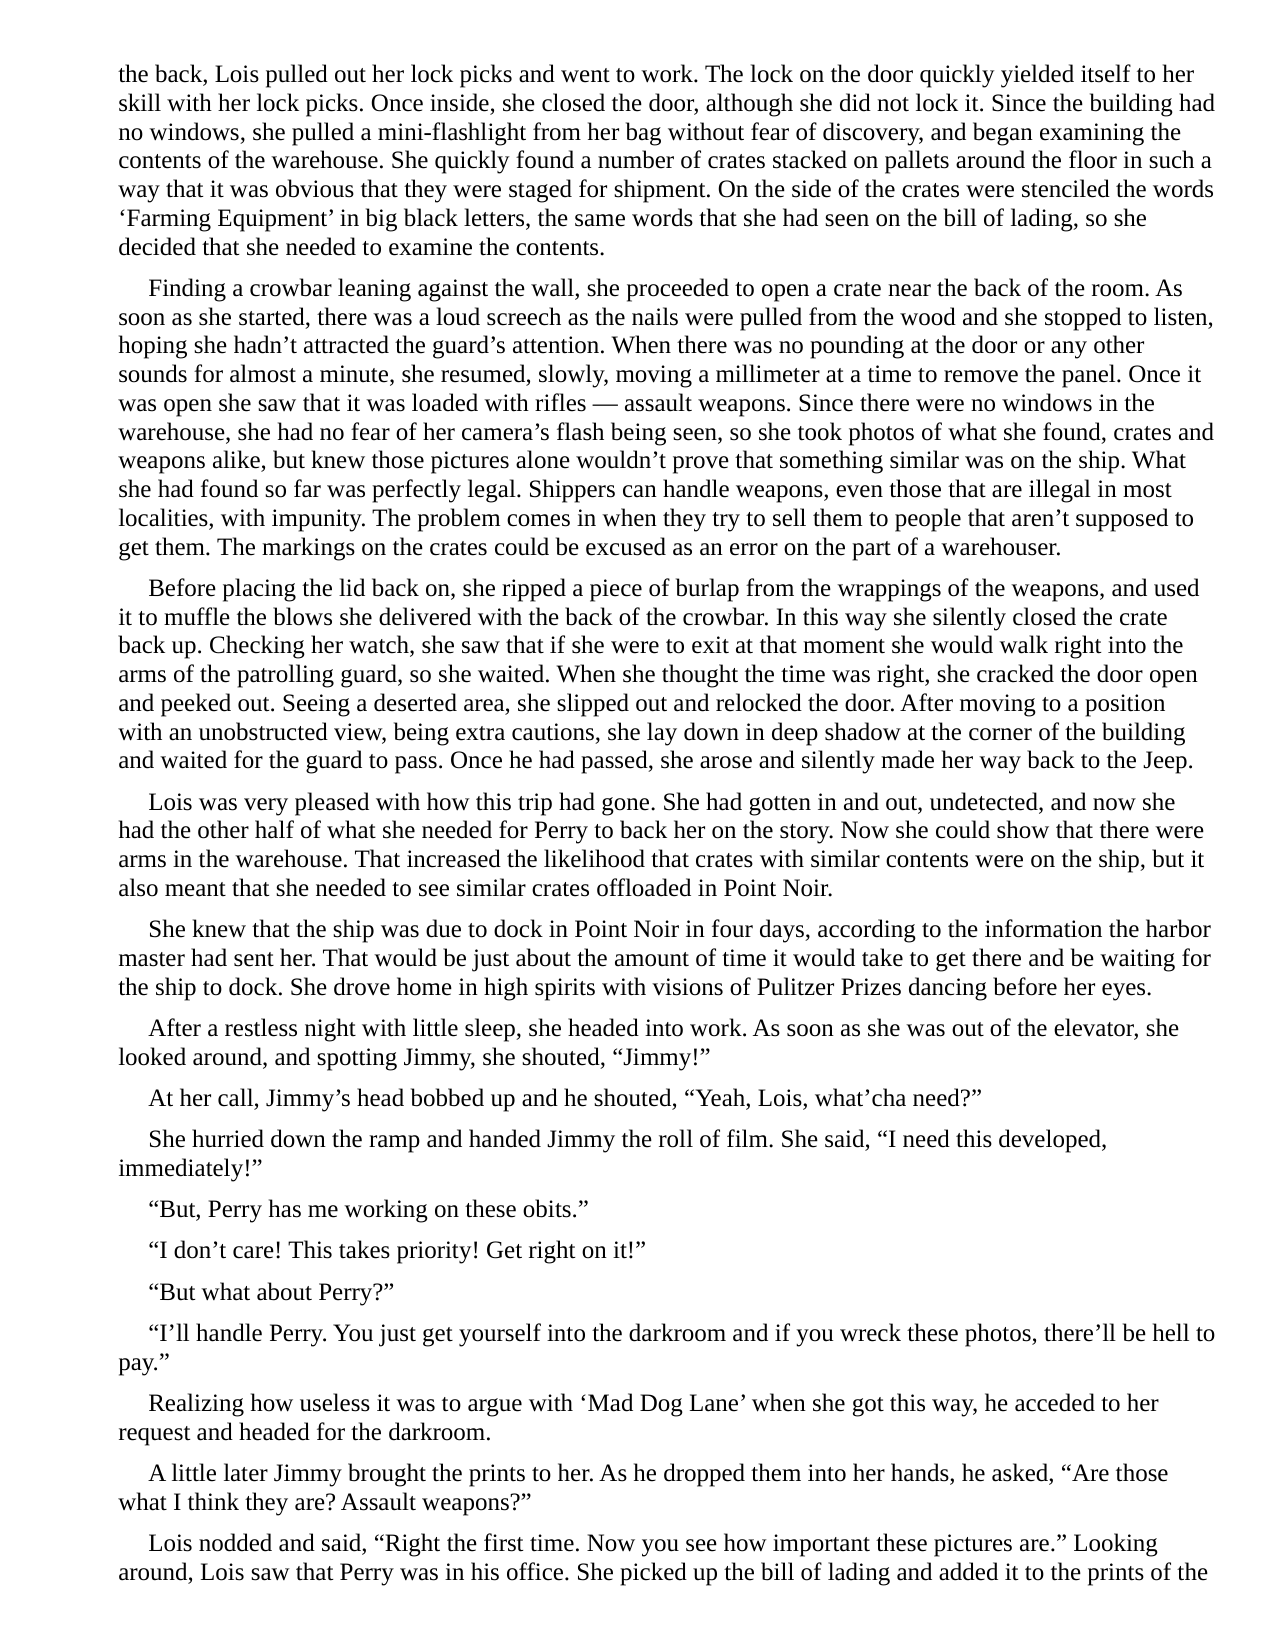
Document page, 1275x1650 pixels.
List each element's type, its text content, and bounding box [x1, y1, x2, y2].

text Lois nodded and said, “Right the first time. Now you see how important these pictures are.” Looking around, Lois saw that Perry was in his office. She picked up the bill of lading and added it to the prints of the [118, 1528, 1216, 1585]
text the back, Lois pulled out her lock picks and went to work. The lock on the door quickly yielded itself to her skill with her lock picks. Once inside, she closed the door, although she did not lock it. Since the building had no windows, she pulled a mini-flashlight from her bag without fear of discovery, and began examining the contents of the warehouse. She quickly found a number of crates stacked on pallets around the floor in such a way that it was obvious that they were staged for shipment. On the side of the crates were stenciled the words ‘Farming Equipment’ in big black letters, the same words that she had seen on the bill of lading, so she decided that she needed to examine the contents. [118, 59, 1216, 260]
text Before placing the lid back on, she ripped a piece of burlap from the wrappings of the weapons, and used it to muffle the blows she delivered with the back of the crowbar. In this way she silently closed the crate back up. Checking her watch, she saw that if she were to exit at that moment she would walk right into the arms of the patrolling guard, so she waited. When she thought the time was right, she cracked the door open and peeked out. Seeing a deserted area, she slipped out and relocked the door. After moving to a position with an unobstructed view, being extra cautions, she lay down in deep shadow at the corner of the building and waited for the guard to pass. Once he had passed, she arose and silently made her way back to the Jeep. [118, 573, 1216, 774]
text “But, Perry has me working on these obits.” [118, 1194, 1216, 1223]
text Finding a crowbar leaning against the wall, she proceeded to open a crate near the back of the room. As soon as she started, there was a loud screech as the nails were pulled from the wood and she stopped to listen, hoping she hadn’t attracted the guard’s attention. When there was no pounding at the door or any other sounds for almost a minute, she resumed, slowly, moving a millimeter at a time to remove the panel. Once it was open she saw that it was loaded with rifles — assault weapons. Since there were no windows in the warehouse, she had no fear of her camera’s flash being seen, so she took photos of what she found, crates and weapons alike, but knew those pictures alone wouldn’t prove that something similar was on the ship. What she had found so far was perfectly legal. Shippers can handle weapons, even those that are illegal in most localities, with impunity. The problem comes in when they try to sell them to people that aren’t supposed to get them. The markings on the crates could be excused as an error on the part of a warehouser. [118, 273, 1216, 560]
text “But what about Perry?” [118, 1277, 1216, 1305]
text Lois was very pleased with how this trip had gone. She had gotten in and out, undetected, and now she had the other half of what she needed for Perry to back her on the story. Now she could show that there were arms in the warehouse. That increased the likelihood that crates with similar contents were on the ship, but it also meant that she needed to see similar crates offloaded in Point Noir. [118, 787, 1216, 902]
text “I don’t care! This takes priority! Get right on it!” [118, 1235, 1216, 1264]
text At her call, Jimmy’s head bobbed up and he shouted, “Yeah, Lois, what’cha need?” [118, 1083, 1216, 1112]
text A little later Jimmy brought the prints to her. As he dropped them into her hands, he asked, “Are those what I think they are? Assault weapons?” [118, 1458, 1216, 1515]
text Realizing how useless it was to argue with ‘Mad Dog Lane’ when she got this way, he acceded to her request and headed for the darkroom. [118, 1388, 1216, 1445]
text She hurried down the ramp and handed Jimmy the roll of film. She said, “I need this developed, immediately!” [118, 1124, 1216, 1182]
text “I’ll handle Perry. You just get yourself into the darkroom and if you wreck these photos, there’ll be hell to pay.” [118, 1318, 1216, 1375]
text She knew that the ship was due to dock in Point Noir in four days, according to the information the harbor master had sent her. That would be just about the amount of time it would take to get there and be waiting for the ship to dock. She drove home in high spirits with visions of Pulitzer Prizes dancing before her eyes. [118, 914, 1216, 1000]
text After a restless night with little sleep, she headed into work. As soon as she was out of the elevator, she looked around, and spotting Jimmy, she shouted, “Jimmy!” [118, 1013, 1216, 1070]
